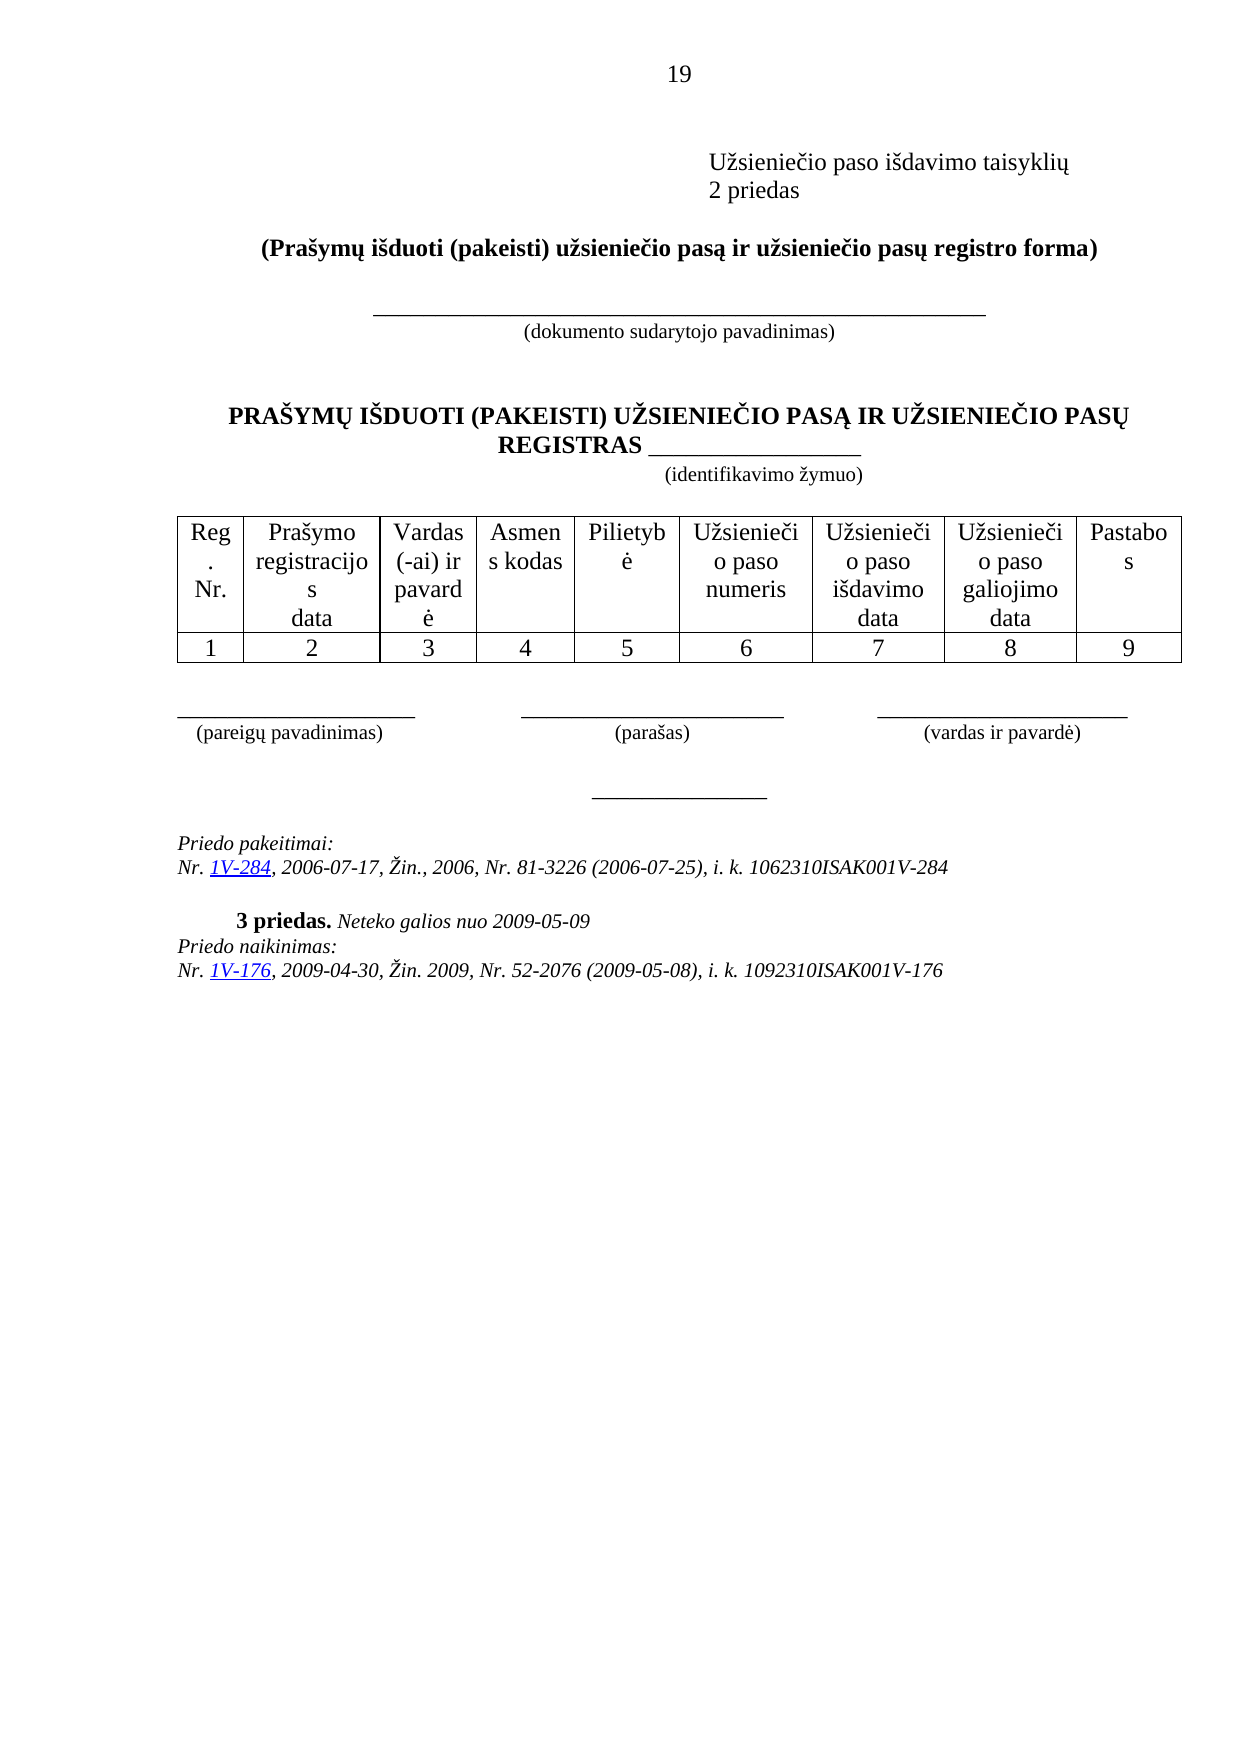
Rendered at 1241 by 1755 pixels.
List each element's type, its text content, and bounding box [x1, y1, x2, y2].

table_cell 7 [813, 633, 944, 662]
table_header Užsieniečio paso galiojimo data [945, 517, 1076, 632]
table_header Reg. Nr. [178, 517, 243, 632]
text 3 priedas. Neteko galios nuo 2009-05-09 [177, 907, 1181, 934]
table_cell 5 [575, 633, 679, 662]
table_cell 2 [244, 633, 379, 662]
text ___________________ _____________________ ____________________ [177, 692, 1181, 720]
table_header Prašymo registracijos data [244, 517, 379, 632]
table_cell 1 [178, 633, 243, 662]
text (identifikavimo žymuo) [177, 458, 1181, 487]
text Priedo pakeitimai: [177, 831, 1181, 855]
table_header Užsieniečio paso išdavimo data [813, 517, 944, 632]
text Užsieniečio paso išdavimo taisyklių [177, 147, 1181, 176]
text (dokumento sudarytojo pavadinimas) [177, 319, 1181, 343]
table_header Užsieniečio paso numeris [680, 517, 812, 632]
text (Prašymų išduoti (pakeisti) užsieniečio pasą ir užsieniečio pasų registro forma) [177, 233, 1181, 262]
text Nr. 1V-176, 2009-04-30, Žin. 2009, Nr. 52-2076 (2009-05-08), i. k. 1092310ISAK001V-176 [177, 958, 1181, 982]
text _________________________________________________ [177, 291, 1181, 319]
table_cell 3 [381, 633, 476, 662]
text 2 priedas [177, 176, 1181, 204]
text ______________ [177, 773, 1181, 802]
table_cell 8 [945, 633, 1076, 662]
table_header Pastabos [1077, 517, 1181, 632]
table_cell 9 [1077, 633, 1181, 662]
text Nr. 1V-284, 2006-07-17, Žin., 2006, Nr. 81-3226 (2006-07-25), i. k. 1062310ISAK001V-284 [177, 855, 1181, 879]
table_header Asmens kodas [477, 517, 574, 632]
text Priedo naikinimas: [177, 934, 1181, 958]
table_header Vardas (-ai) ir pavardė [381, 517, 476, 632]
table_cell 6 [680, 633, 812, 662]
text (pareigų pavadinimas) (parašas) (vardas ir pavardė) [177, 720, 1181, 744]
table_header Pilietybė [575, 517, 679, 632]
table_cell 4 [477, 633, 574, 662]
text PRAŠYMŲ IŠDUOTI (PAKEISTI) UŽSIENIEČIO PASĄ IR UŽSIENIEČIO PASŲ REGISTRAS _________________ [177, 401, 1181, 458]
